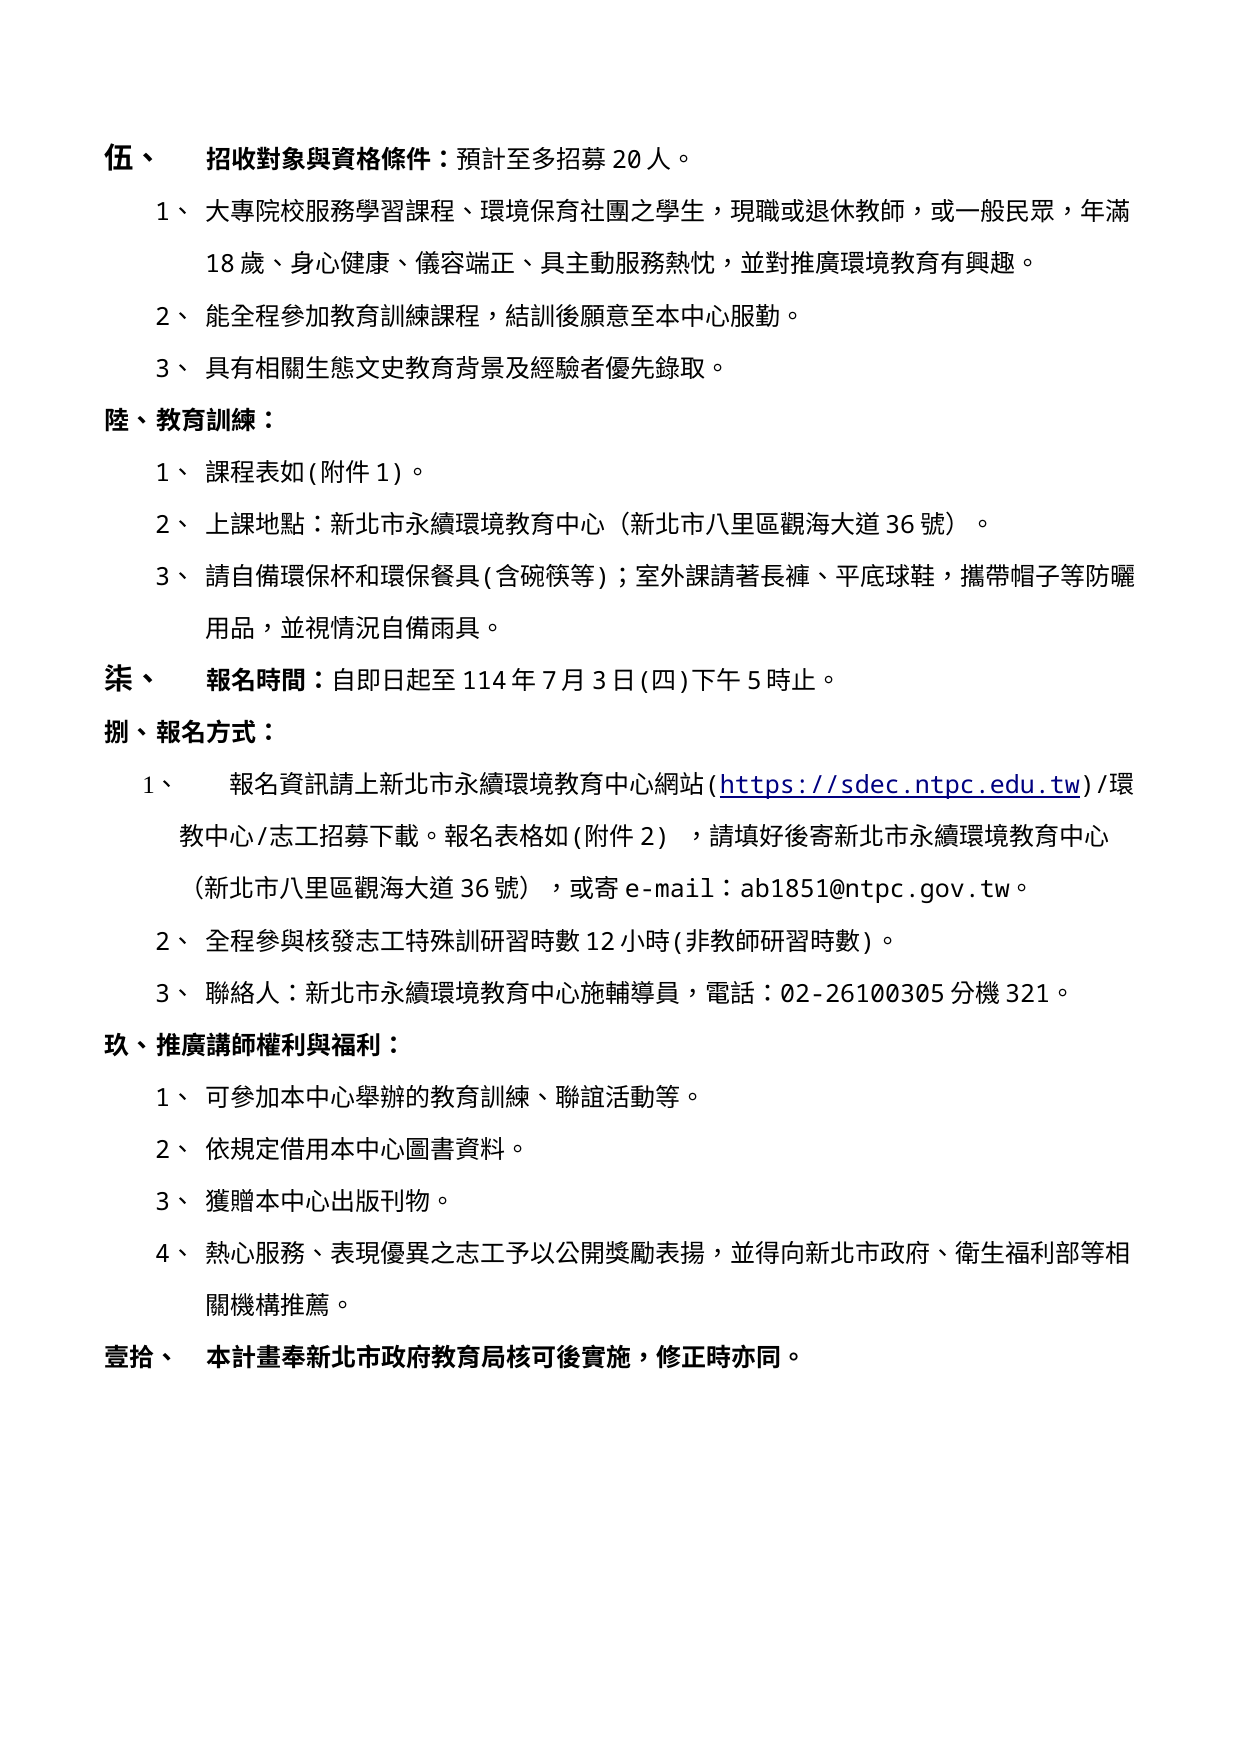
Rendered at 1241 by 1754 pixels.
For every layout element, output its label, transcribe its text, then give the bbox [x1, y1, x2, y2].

list 熱心服務、表現優異之志工予以公開獎勵表揚，並得向新北市政府、衛生福利部等相關機構推薦。 [155, 1221, 1136, 1325]
list 上課地點：新北市永續環境教育中心（新北市八里區觀海大道36號）。 [155, 492, 1136, 544]
list 推廣講師權利與福利： [104, 1012, 1136, 1064]
list 招收對象與資格條件：預計至多招募20人。 [104, 127, 1136, 179]
list 能全程參加教育訓練課程，結訓後願意至本中心服勤。 [155, 283, 1136, 335]
list 可參加本中心舉辦的教育訓練、聯誼活動等。 [155, 1064, 1136, 1117]
list 報名時間：自即日起至114年7月3日(四)下午5時止。 [104, 648, 1136, 700]
list 依規定借用本中心圖書資料。 [155, 1117, 1136, 1169]
list 具有相關生態文史教育背景及經驗者優先錄取。 [155, 335, 1136, 387]
list 大專院校服務學習課程、環境保育社團之學生，現職或退休教師，或一般民眾，年滿18歲、身心健康、儀容端正、具主動服務熱忱，並對推廣環境教育有興趣。 [155, 179, 1136, 283]
list 聯絡人：新北市永續環境教育中心施輔導員，電話：02-26100305分機321。 [155, 960, 1136, 1012]
list 報名資訊請上新北市永續環境教育中心網站(https://sdec.ntpc.edu.tw)/環教中心/志工招募下載。報名表格如(附件2) ，請填好後寄新北市永續環境教育中心（新北市八里區觀海大道36號），或寄e-mail：ab1851@ntpc.gov.tw。 [142, 752, 1136, 908]
list 請自備環保杯和環保餐具(含碗筷等)；室外課請著長褲、平底球鞋，攜帶帽子等防曬用品，並視情況自備雨具。 [155, 544, 1136, 648]
list 獲贈本中心出版刊物。 [155, 1169, 1136, 1221]
list 教育訓練： [104, 387, 1136, 439]
list 報名方式： [104, 700, 1136, 752]
list 課程表如(附件1)。 [155, 439, 1136, 492]
list 全程參與核發志工特殊訓研習時數12小時(非教師研習時數)。 [155, 908, 1136, 960]
list 本計畫奉新北市政府教育局核可後實施，修正時亦同。 [104, 1325, 1136, 1377]
